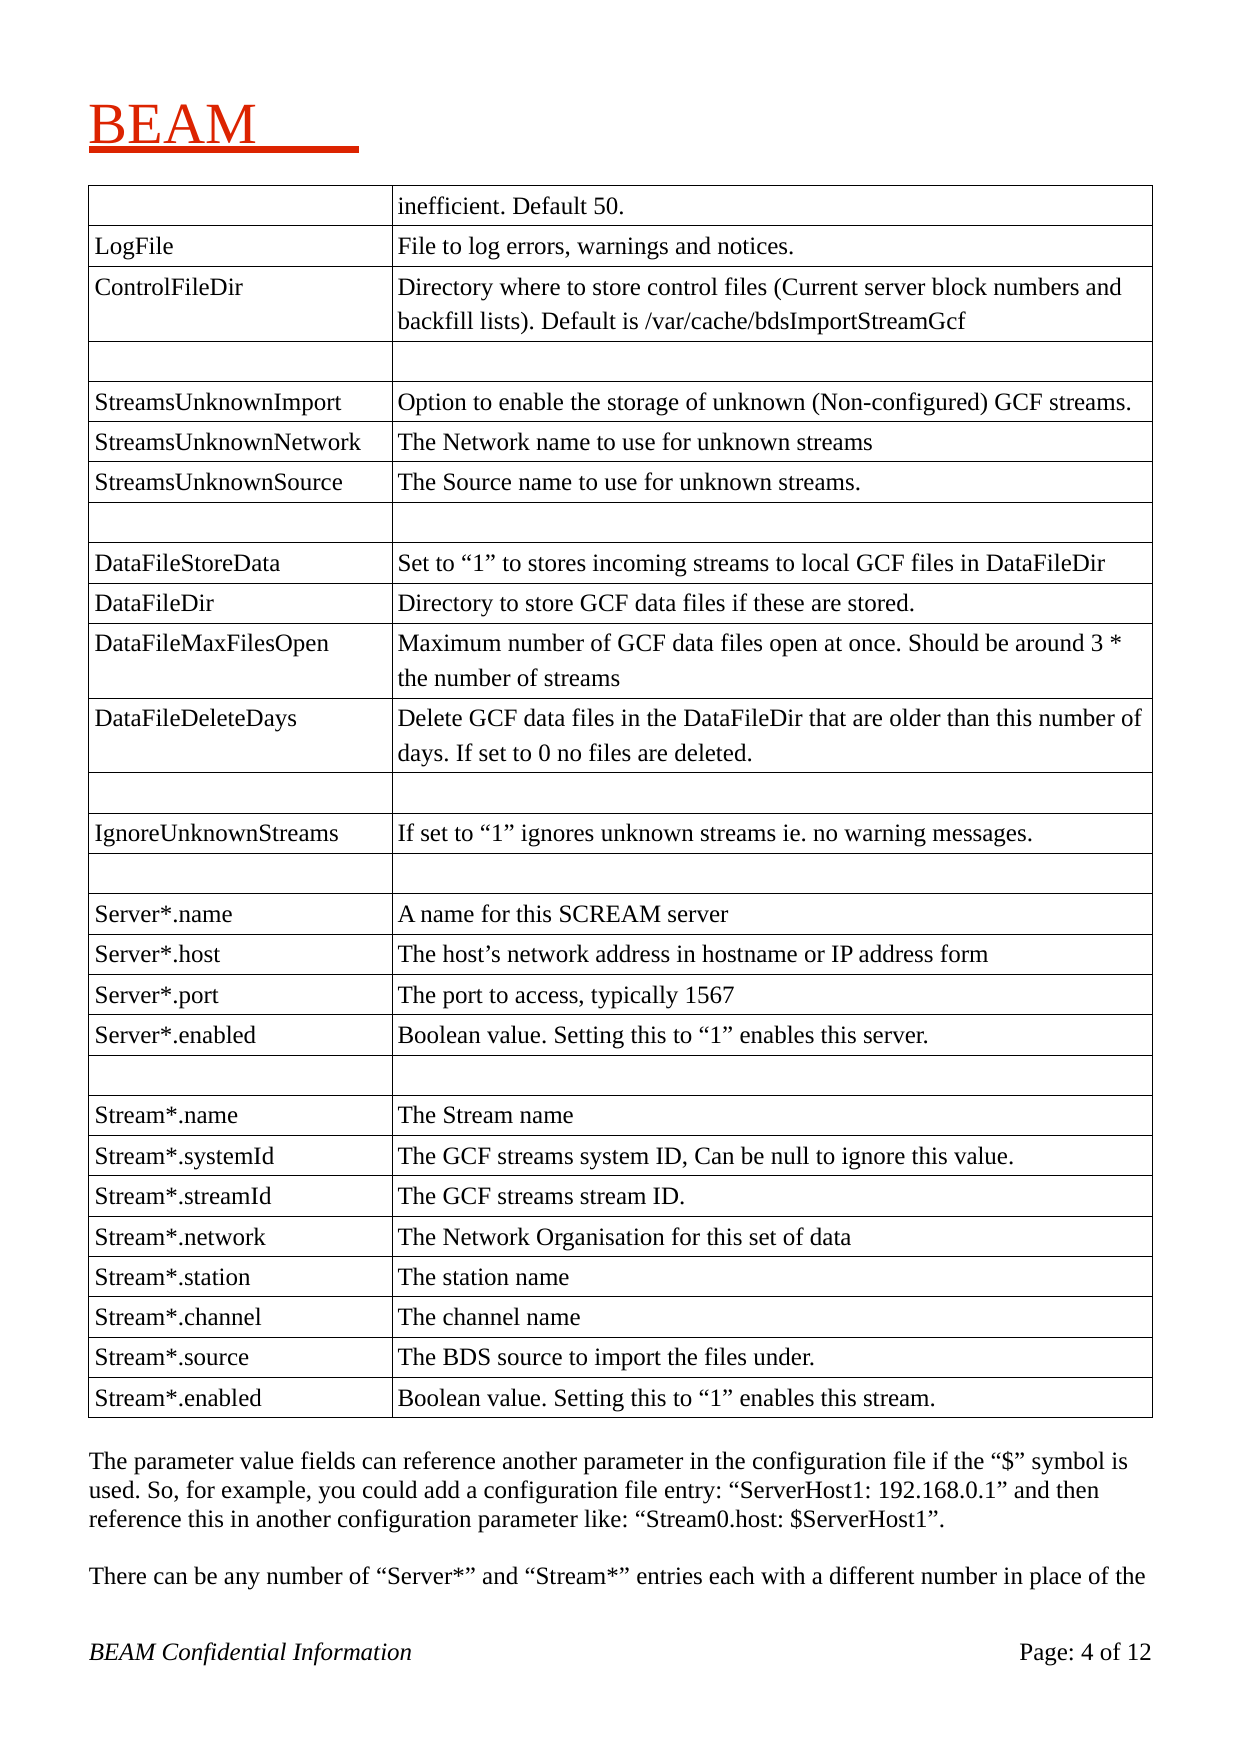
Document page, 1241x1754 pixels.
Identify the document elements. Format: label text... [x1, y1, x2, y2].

table_cell [89, 503, 392, 542]
table_cell Set to “1” to stores incoming streams to local GCF files in DataFileDir [393, 543, 1152, 582]
table_cell StreamsUnknownImport [89, 382, 392, 421]
table_cell The GCF streams stream ID. [393, 1176, 1152, 1216]
table_cell ControlFileDir [89, 267, 392, 341]
table_cell The station name [393, 1257, 1152, 1296]
table_cell If set to “1” ignores unknown streams ie. no warning messages. [393, 814, 1152, 853]
table_cell inefficient. Default 50. [393, 186, 1152, 225]
text There can be any number of “Server*” and “Stream*” entries each with a different number in place of the [88, 1561, 1152, 1590]
table_cell [393, 1056, 1152, 1095]
table_cell The Source name to use for unknown streams. [393, 462, 1152, 502]
table_cell File to log errors, warnings and notices. [393, 226, 1152, 266]
text The parameter value fields can reference another parameter in the configuration file if the “$” symbol is used. So, for example, you could add a configuration file entry: “ServerHost1: 192.168.0.1” and then reference this in another configuration parameter like: “Stream0.host: $ServerHost1”. [88, 1446, 1152, 1532]
table_cell Stream*.systemId [89, 1136, 392, 1175]
table_cell Stream*.enabled [89, 1378, 392, 1417]
table_cell Directory to store GCF data files if these are stored. [393, 584, 1152, 623]
table_cell Boolean value. Setting this to “1” enables this server. [393, 1015, 1152, 1054]
table_cell [89, 773, 392, 813]
table_cell Delete GCF data files in the DataFileDir that are older than this number of days. If set to 0 no files are deleted. [393, 699, 1152, 772]
table_cell StreamsUnknownNetwork [89, 422, 392, 461]
table_cell StreamsUnknownSource [89, 462, 392, 502]
table_cell Directory where to store control files (Current server block numbers and backfill lists). Default is /var/cache/bdsImportStreamGcf [393, 267, 1152, 341]
table_cell [393, 342, 1152, 381]
table_cell [393, 854, 1152, 893]
table_cell A name for this SCREAM server [393, 894, 1152, 933]
table_cell Maximum number of GCF data files open at once. Should be around 3 * the number of streams [393, 624, 1152, 697]
table_cell The host’s network address in hostname or IP address form [393, 935, 1152, 974]
table_cell Server*.port [89, 975, 392, 1014]
table_cell [89, 186, 392, 225]
table_cell Server*.host [89, 935, 392, 974]
table_cell DataFileMaxFilesOpen [89, 624, 392, 697]
table_cell Server*.name [89, 894, 392, 933]
table_cell [89, 342, 392, 381]
table_cell Stream*.channel [89, 1297, 392, 1337]
table_cell Server*.enabled [89, 1015, 392, 1054]
table_cell Stream*.network [89, 1217, 392, 1256]
table_cell The Stream name [393, 1096, 1152, 1135]
table_cell The BDS source to import the files under. [393, 1338, 1152, 1377]
table_cell IgnoreUnknownStreams [89, 814, 392, 853]
table_cell DataFileStoreData [89, 543, 392, 582]
table_cell Stream*.station [89, 1257, 392, 1296]
table_cell [393, 773, 1152, 813]
table_cell Stream*.streamId [89, 1176, 392, 1216]
table_cell The GCF streams system ID, Can be null to ignore this value. [393, 1136, 1152, 1175]
table_cell Boolean value. Setting this to “1” enables this stream. [393, 1378, 1152, 1417]
table_cell [393, 503, 1152, 542]
table_cell The channel name [393, 1297, 1152, 1337]
table_cell DataFileDeleteDays [89, 699, 392, 772]
table_cell The Network Organisation for this set of data [393, 1217, 1152, 1256]
table_cell LogFile [89, 226, 392, 266]
table_cell Option to enable the storage of unknown (Non-configured) GCF streams. [393, 382, 1152, 421]
table_cell Stream*.name [89, 1096, 392, 1135]
table_cell [89, 1056, 392, 1095]
table_cell Stream*.source [89, 1338, 392, 1377]
table_cell [89, 854, 392, 893]
table_cell DataFileDir [89, 584, 392, 623]
table_cell The port to access, typically 1567 [393, 975, 1152, 1014]
table_cell The Network name to use for unknown streams [393, 422, 1152, 461]
